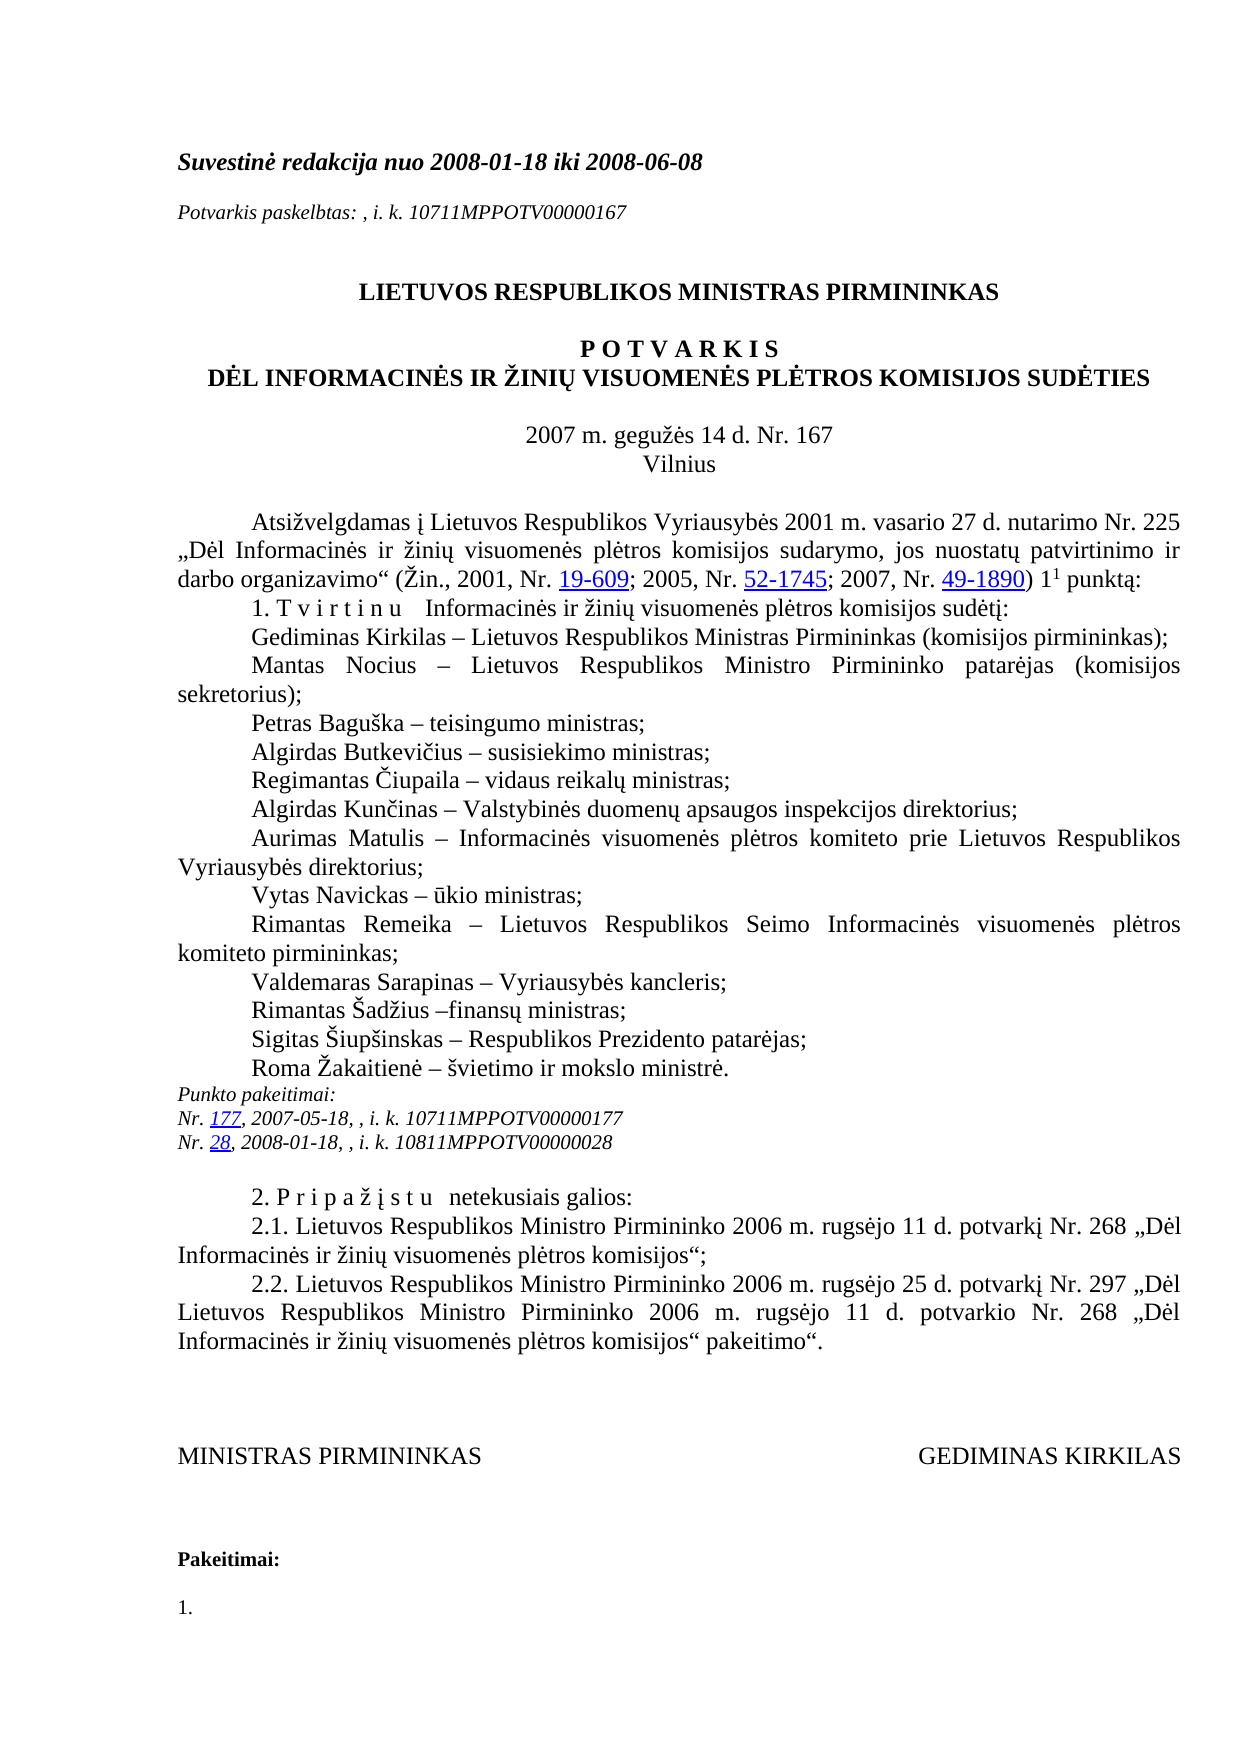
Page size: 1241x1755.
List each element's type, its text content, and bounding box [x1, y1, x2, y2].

text Suvestinė redakcija nuo 2008-01-18 iki 2008-06-08 [177, 147, 1181, 176]
text DĖL INFORMACINĖS IR ŽINIŲ VISUOMENĖS PLĖTROS KOMISIJOS SUDĖTIES [177, 363, 1181, 392]
text Pakeitimai: [177, 1547, 1181, 1571]
text Vilnius [177, 449, 1181, 478]
text Atsižvelgdamas į Lietuvos Respublikos Vyriausybės 2001 m. vasario 27 d. nutarimo Nr. 225 „Dėl Informacinės ir žinių visuomenės plėtros komisijos sudarymo, jos nuostatų patvirtinimo ir darbo organizavimo“ (Žin., 2001, Nr. 19-609; 2005, Nr. 52-1745; 2007, Nr. 49-1890) 11 punktą: [177, 507, 1181, 593]
text Roma Žakaitienė – švietimo ir mokslo ministrė. [177, 1053, 1181, 1082]
text 2.2. Lietuvos Respublikos Ministro Pirmininko 2006 m. rugsėjo 25 d. potvarkį Nr. 297 „Dėl Lietuvos Respublikos Ministro Pirmininko 2006 m. rugsėjo 11 d. potvarkio Nr. 268 „Dėl Informacinės ir žinių visuomenės plėtros komisijos“ pakeitimo“. [177, 1269, 1181, 1355]
text 1. [177, 1595, 1181, 1619]
text 2007 m. gegužės 14 d. Nr. 167 [177, 420, 1181, 449]
text Rimantas Šadžius –finansų ministras; [177, 995, 1181, 1024]
text Sigitas Šiupšinskas – Respublikos Prezidento patarėjas; [177, 1024, 1181, 1053]
text Vytas Navickas – ūkio ministras; [177, 880, 1181, 909]
text LIETUVOS RESPUBLIKOS MINISTRAS PIRMININKAS [177, 277, 1181, 305]
text Petras Baguška – teisingumo ministras; [177, 708, 1181, 737]
text Algirdas Butkevičius – susisiekimo ministras; [177, 737, 1181, 765]
text Valdemaras Sarapinas – Vyriausybės kancleris; [177, 967, 1181, 995]
text Ministras Pirmininkas Gediminas Kirkilas [177, 1441, 1181, 1470]
text Rimantas Remeika – Lietuvos Respublikos Seimo Informacinės visuomenės plėtros komiteto pirmininkas; [177, 909, 1181, 967]
text P O T V A R K I S [177, 334, 1181, 363]
text Nr. 28, 2008-01-18, , i. k. 10811MPPOTV00000028 [177, 1130, 1181, 1154]
text Regimantas Čiupaila – vidaus reikalų ministras; [177, 765, 1181, 794]
text 2.1. Lietuvos Respublikos Ministro Pirmininko 2006 m. rugsėjo 11 d. potvarkį Nr. 268 „Dėl Informacinės ir žinių visuomenės plėtros komisijos“; [177, 1211, 1181, 1269]
text 1. Tvirtinu Informacinės ir žinių visuomenės plėtros komisijos sudėtį: [177, 593, 1181, 622]
text Potvarkis paskelbtas: , i. k. 10711MPPOTV00000167 [177, 200, 1181, 224]
text 2. Pripažįstu netekusiais galios: [177, 1182, 1181, 1211]
text Algirdas Kunčinas – Valstybinės duomenų apsaugos inspekcijos direktorius; [177, 794, 1181, 823]
text Gediminas Kirkilas – Lietuvos Respublikos Ministras Pirmininkas (komisijos pirmininkas); [177, 622, 1181, 650]
text Aurimas Matulis – Informacinės visuomenės plėtros komiteto prie Lietuvos Respublikos Vyriausybės direktorius; [177, 823, 1181, 880]
text Nr. 177, 2007-05-18, , i. k. 10711MPPOTV00000177 [177, 1106, 1181, 1130]
text Mantas Nocius – Lietuvos Respublikos Ministro Pirmininko patarėjas (komisijos sekretorius); [177, 650, 1181, 708]
text Punkto pakeitimai: [177, 1082, 1181, 1106]
